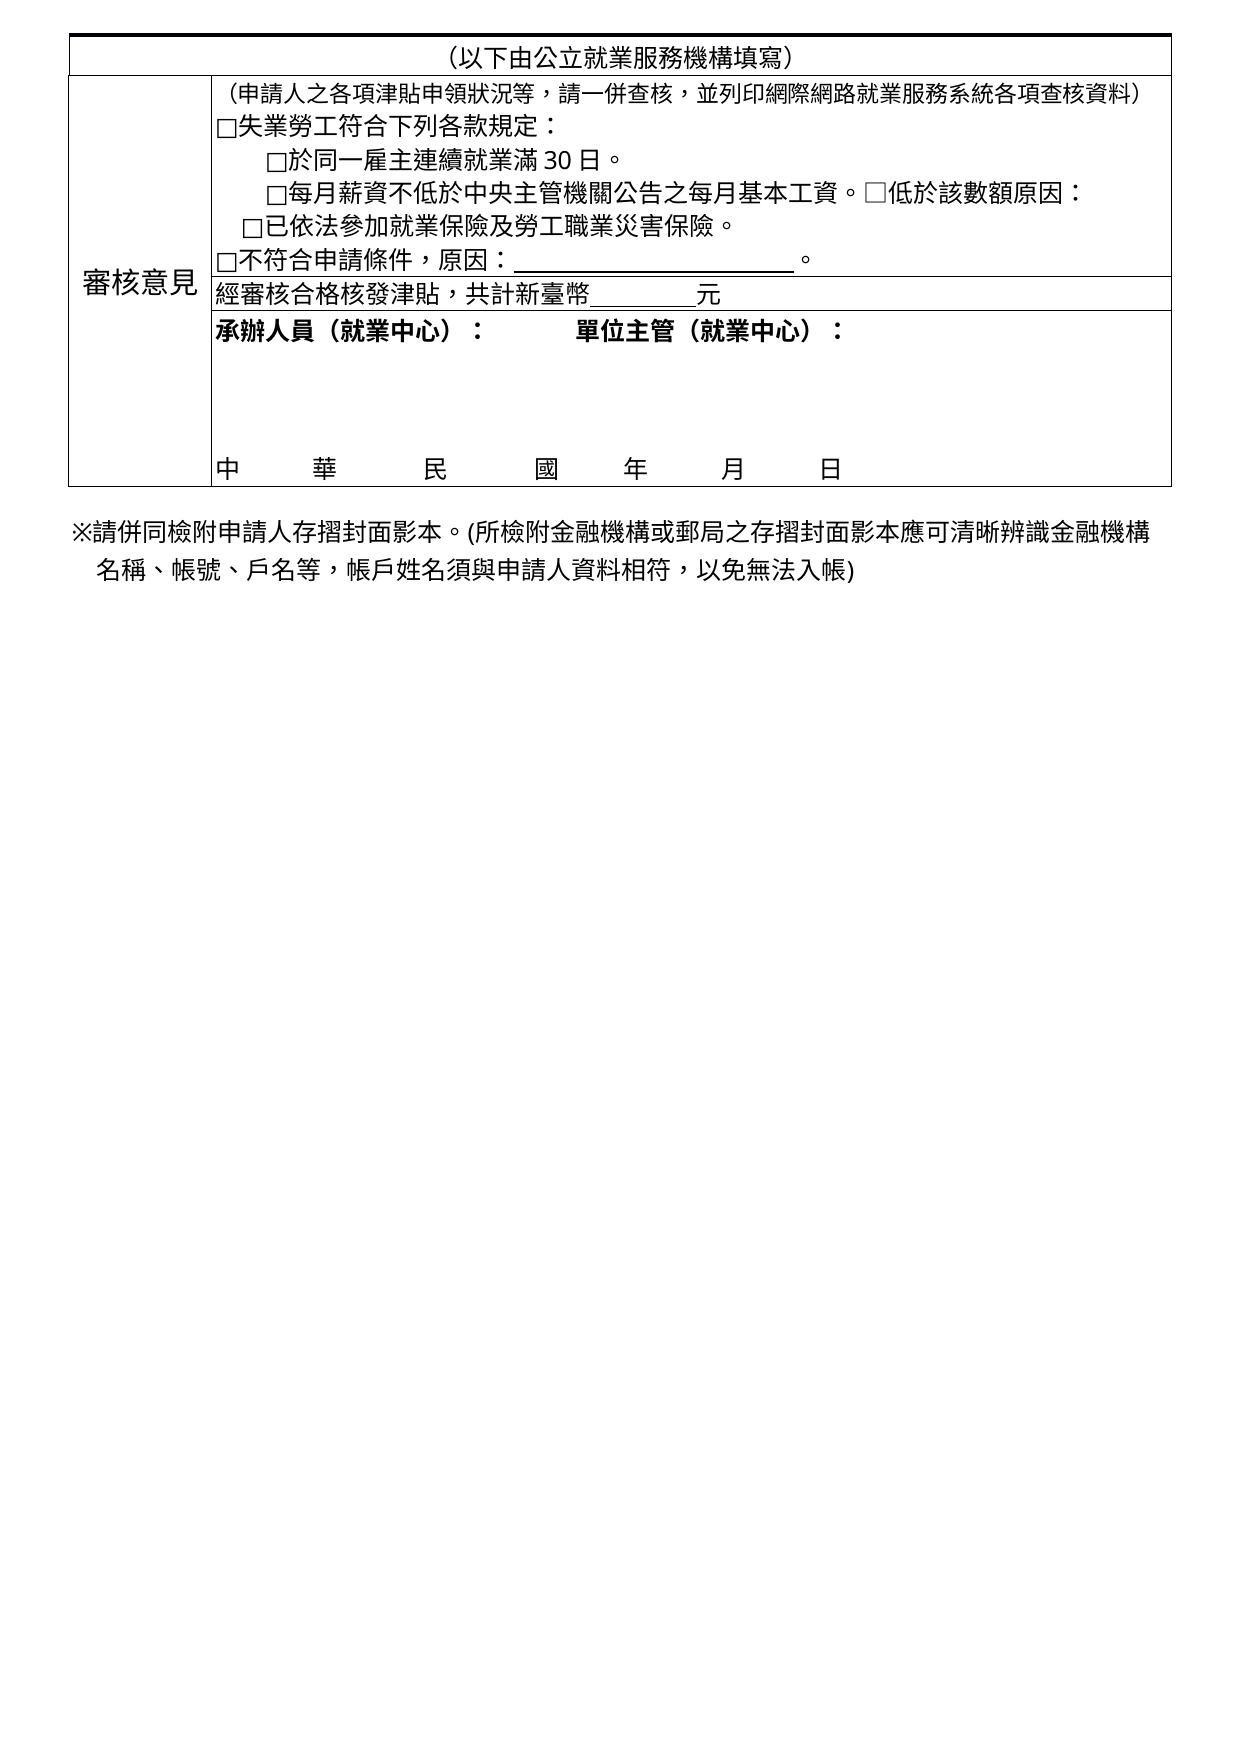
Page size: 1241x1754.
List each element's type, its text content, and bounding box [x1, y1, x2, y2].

table_cell 承辦人員（就業中心）： 單位主管（就業中心）： 中 華 民 國 年 月 日 [212, 311, 1171, 486]
table_cell 經審核合格核發津貼，共計新臺幣 元 [212, 277, 1171, 310]
table_cell （以下由公立就業服務機構填寫） [70, 37, 1171, 75]
table_cell 審核意見 [69, 76, 211, 486]
text ※請併同檢附申請人存摺封面影本。(所檢附金融機構或郵局之存摺封面影本應可清晰辨識金融機構 名稱、帳號、戶名等，帳戶姓名須與申請人資料相符，以免無法入帳) [72, 506, 1181, 581]
table_cell （申請人之各項津貼申領狀況等，請一併查核，並列印網際網路就業服務系統各項查核資料） □失業勞工符合下列各款規定： □於同一雇主連續就業滿30日。 □每月薪資不低於中央主管機關公告之每月基本工資。□低於該數額原因： □已依法參加就業保險及勞工職業災害保險。 □不符合申請條件，原因： 。 [212, 76, 1171, 276]
